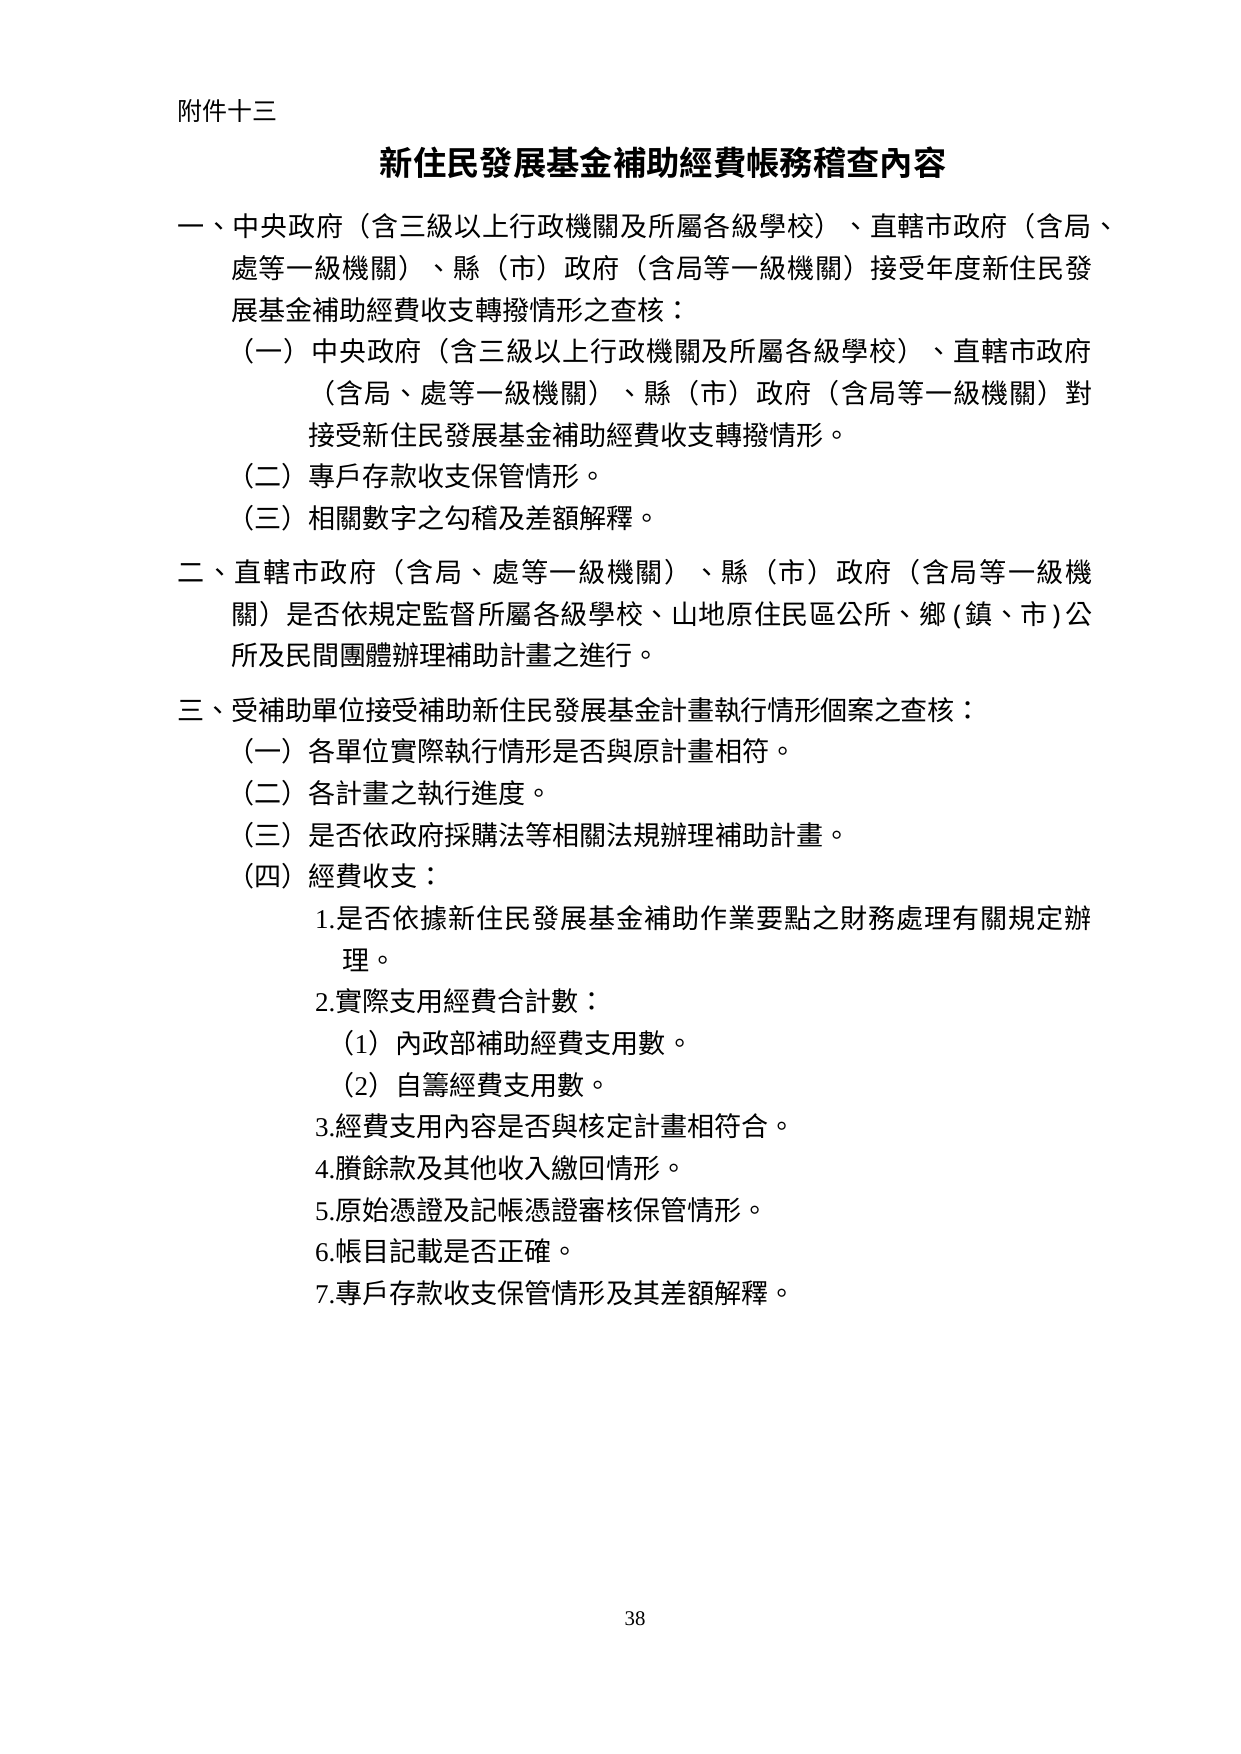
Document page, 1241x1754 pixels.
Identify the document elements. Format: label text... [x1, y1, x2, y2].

text （1）內政部補助經費支用數。 [327, 1020, 1092, 1062]
text 1.是否依據新住民發展基金補助作業要點之財務處理有關規定辦理。 [315, 895, 1092, 978]
text （二）各計畫之執行進度。 [227, 770, 1092, 812]
text （三）是否依政府採購法等相關法規辦理補助計畫。 [227, 812, 1092, 853]
text 二、直轄市政府（含局、處等一級機關）、縣（市）政府（含局等一級機關）是否依規定監督所屬各級學校、山地原住民區公所、鄉(鎮、市)公所及民間團體辦理補助計畫之進行。 [177, 549, 1092, 674]
text 7.專戶存款收支保管情形及其差額解釋。 [315, 1270, 1092, 1312]
text 一、中央政府（含三級以上行政機關及所屬各級學校）、直轄市政府（含局、處等一級機關）、縣（市）政府（含局等一級機關）接受年度新住民發展基金補助經費收支轉撥情形之查核： [177, 203, 1092, 328]
text 附件十三 [177, 87, 1092, 129]
text （二）專戶存款收支保管情形。 [227, 453, 1092, 495]
text 3.經費支用內容是否與核定計畫相符合。 [315, 1103, 1092, 1145]
text 6.帳目記載是否正確。 [315, 1228, 1092, 1270]
text 4.賸餘款及其他收入繳回情形。 [315, 1145, 1092, 1187]
text 新住民發展基金補助經費帳務稽查內容 [233, 142, 1092, 183]
text 5.原始憑證及記帳憑證審核保管情形。 [315, 1187, 1092, 1228]
text （2）自籌經費支用數。 [327, 1062, 1092, 1103]
text （一）中央政府（含三級以上行政機關及所屬各級學校）、直轄市政府（含局、處等一級機關）、縣（市）政府（含局等一級機關）對接受新住民發展基金補助經費收支轉撥情形。 [227, 328, 1092, 453]
text （三）相關數字之勾稽及差額解釋。 [227, 495, 1092, 537]
text 三、受補助單位接受補助新住民發展基金計畫執行情形個案之查核： [177, 687, 1092, 728]
text （一）各單位實際執行情形是否與原計畫相符。 [227, 728, 1092, 770]
text （四）經費收支： [227, 853, 1092, 895]
text 2.實際支用經費合計數： [315, 978, 1092, 1020]
